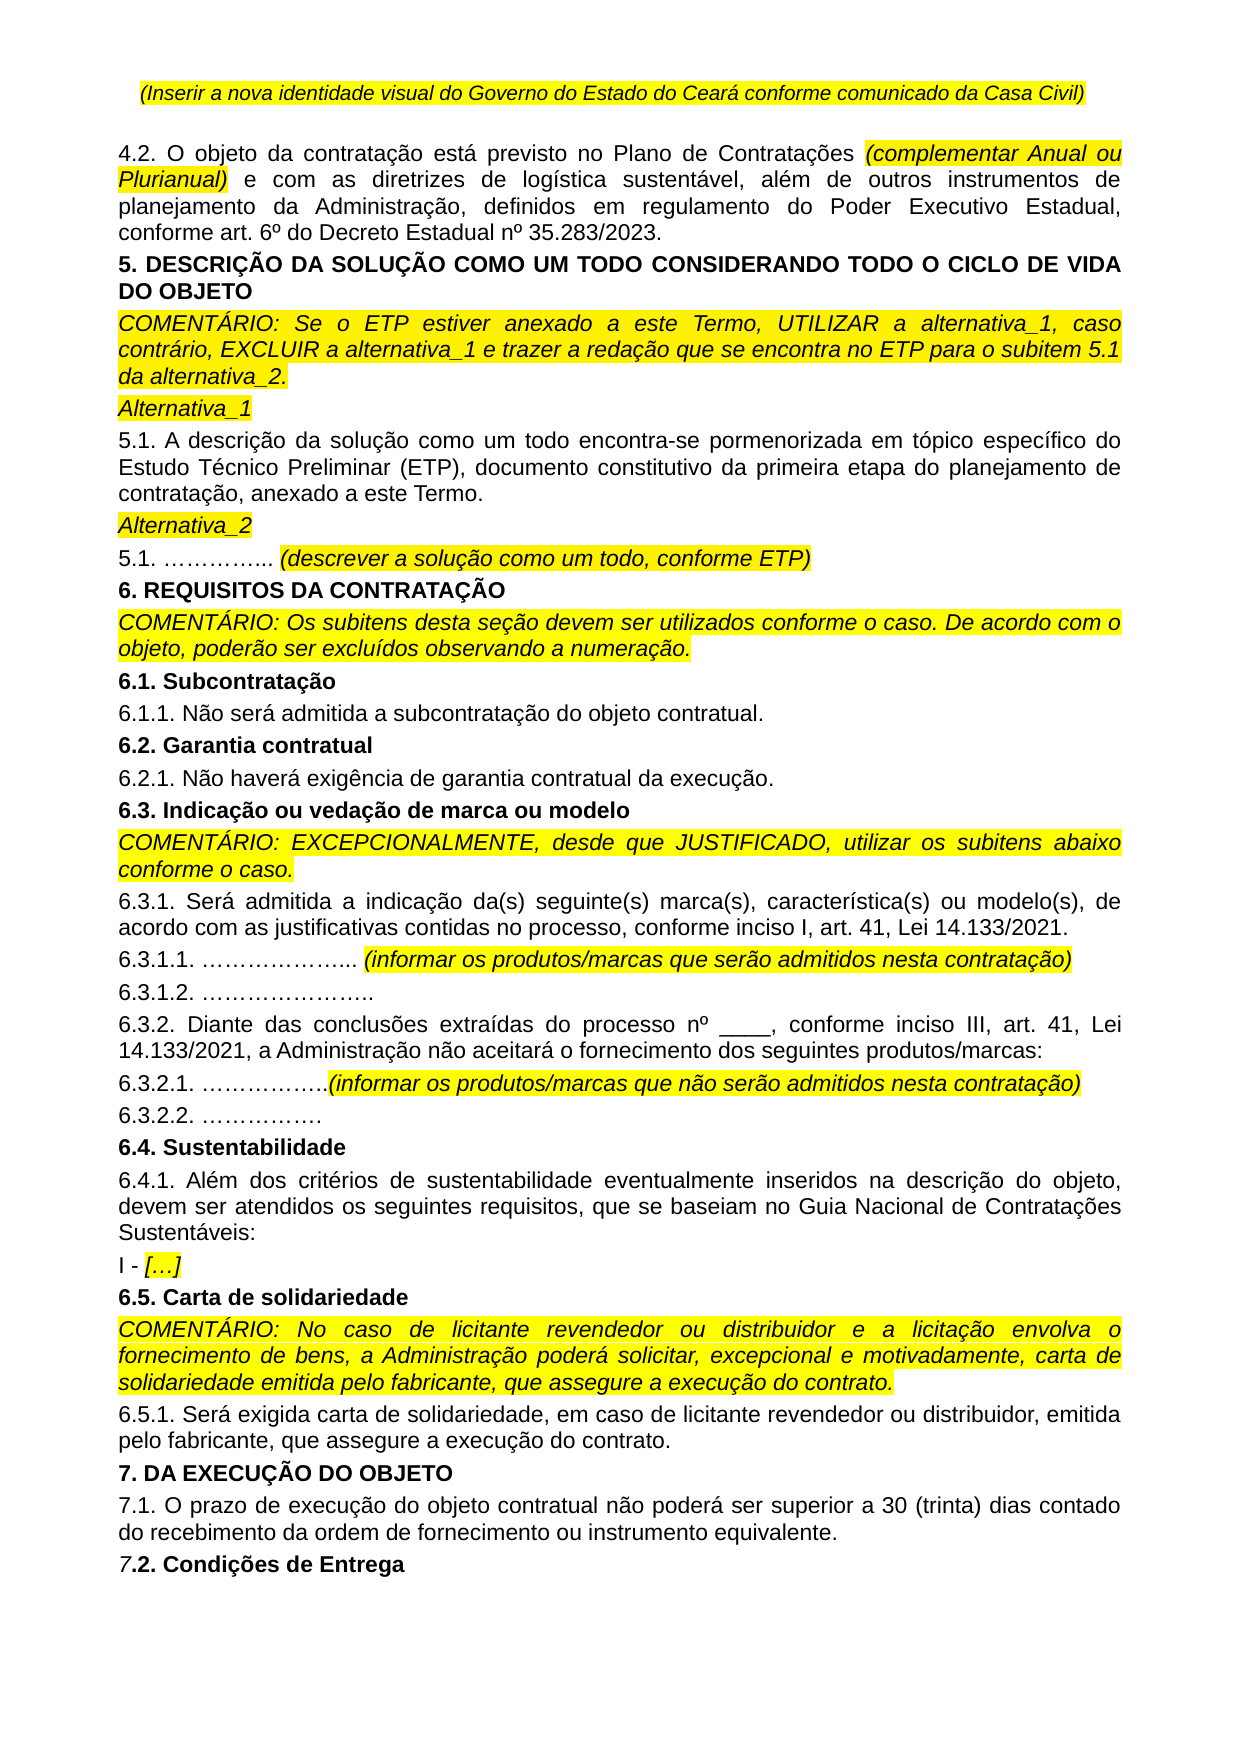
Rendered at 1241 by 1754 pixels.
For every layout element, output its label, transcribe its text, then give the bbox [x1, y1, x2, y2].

text 7.2. Condições de Entrega [118, 1551, 1122, 1577]
text 6.3.1.1. ………………... (informar os produtos/marcas que serão admitidos nesta contratação) [118, 946, 1122, 973]
text 5.1. A descrição da solução como um todo encontra-se pormenorizada em tópico específico do Estudo Técnico Preliminar (ETP), documento constitutivo da primeira etapa do planejamento de contratação, anexado a este Termo. [118, 427, 1122, 506]
text COMENTÁRIO: Os subitens desta seção devem ser utilizados conforme o caso. De acordo com o objeto, poderão ser excluídos observando a numeração. [118, 609, 1122, 662]
text 6.1.1. Não será admitida a subcontratação do objeto contratual. [118, 700, 1122, 726]
text 6.3.2.2. ……………. [118, 1102, 1122, 1128]
text COMENTÁRIO: No caso de licitante revendedor ou distribuidor e a licitação envolva o fornecimento de bens, a Administração poderá solicitar, excepcional e motivadamente, carta de solidariedade emitida pelo fabricante, que assegure a execução do contrato. [118, 1316, 1122, 1395]
text 6.2.1. Não haverá exigência de garantia contratual da execução. [118, 764, 1122, 791]
text 6.5. Carta de solidariedade [118, 1284, 1122, 1310]
text 6.3.1.2. ………………….. [118, 979, 1122, 1005]
text COMENTÁRIO: Se o ETP estiver anexado a este Termo, UTILIZAR a alternativa_1, caso contrário, EXCLUIR a alternativa_1 e trazer a redação que se encontra no ETP para o subitem 5.1 da alternativa_2. [118, 310, 1122, 389]
text 6.1. Subcontratação [118, 668, 1122, 694]
text 6.3. Indicação ou vedação de marca ou modelo [118, 797, 1122, 823]
text 6.3.2.1. ……………..(informar os produtos/marcas que não serão admitidos nesta contratação) [118, 1070, 1122, 1096]
text COMENTÁRIO: EXCEPCIONALMENTE, desde que JUSTIFICADO, utilizar os subitens abaixo conforme o caso. [118, 829, 1122, 882]
text 6.2. Garantia contratual [118, 732, 1122, 759]
text Alternativa_2 [118, 512, 1122, 538]
text 4.2. O objeto da contratação está previsto no Plano de Contratações (complementar Anual ou Plurianual) e com as diretrizes de logística sustentável, além de outros instrumentos de planejamento da Administração, definidos em regulamento do Poder Executivo Estadual, conforme art. 6º do Decreto Estadual nº 35.283/2023. [118, 140, 1122, 245]
text 6.3.1. Será admitida a indicação da(s) seguinte(s) marca(s), característica(s) ou modelo(s), de acordo com as justificativas contidas no processo, conforme inciso I, art. 41, Lei 14.133/2021. [118, 888, 1122, 941]
text 6. REQUISITOS DA CONTRATAÇÃO [118, 577, 1122, 603]
text 5. DESCRIÇÃO DA SOLUÇÃO COMO UM TODO CONSIDERANDO TODO O CICLO DE VIDA DO OBJETO [118, 251, 1122, 304]
text 6.4. Sustentabilidade [118, 1134, 1122, 1161]
text 6.3.2. Diante das conclusões extraídas do processo nº ____, conforme inciso III, art. 41, Lei 14.133/2021, a Administração não aceitará o fornecimento dos seguintes produtos/marcas: [118, 1011, 1122, 1064]
text I - […] [118, 1252, 1122, 1278]
text 7.1. O prazo de execução do objeto contratual não poderá ser superior a 30 (trinta) dias contado do recebimento da ordem de fornecimento ou instrumento equivalente. [118, 1492, 1122, 1545]
text 6.4.1. Além dos critérios de sustentabilidade eventualmente inseridos na descrição do objeto, devem ser atendidos os seguintes requisitos, que se baseiam no Guia Nacional de Contratações Sustentáveis: [118, 1167, 1122, 1246]
text 5.1. …………... (descrever a solução como um todo, conforme ETP) [118, 544, 1122, 571]
text Alternativa_1 [118, 395, 1122, 421]
text 6.5.1. Será exigida carta de solidariedade, em caso de licitante revendedor ou distribuidor, emitida pelo fabricante, que assegure a execução do contrato. [118, 1401, 1122, 1454]
text 7. DA EXECUÇÃO DO OBJETO [118, 1460, 1122, 1486]
